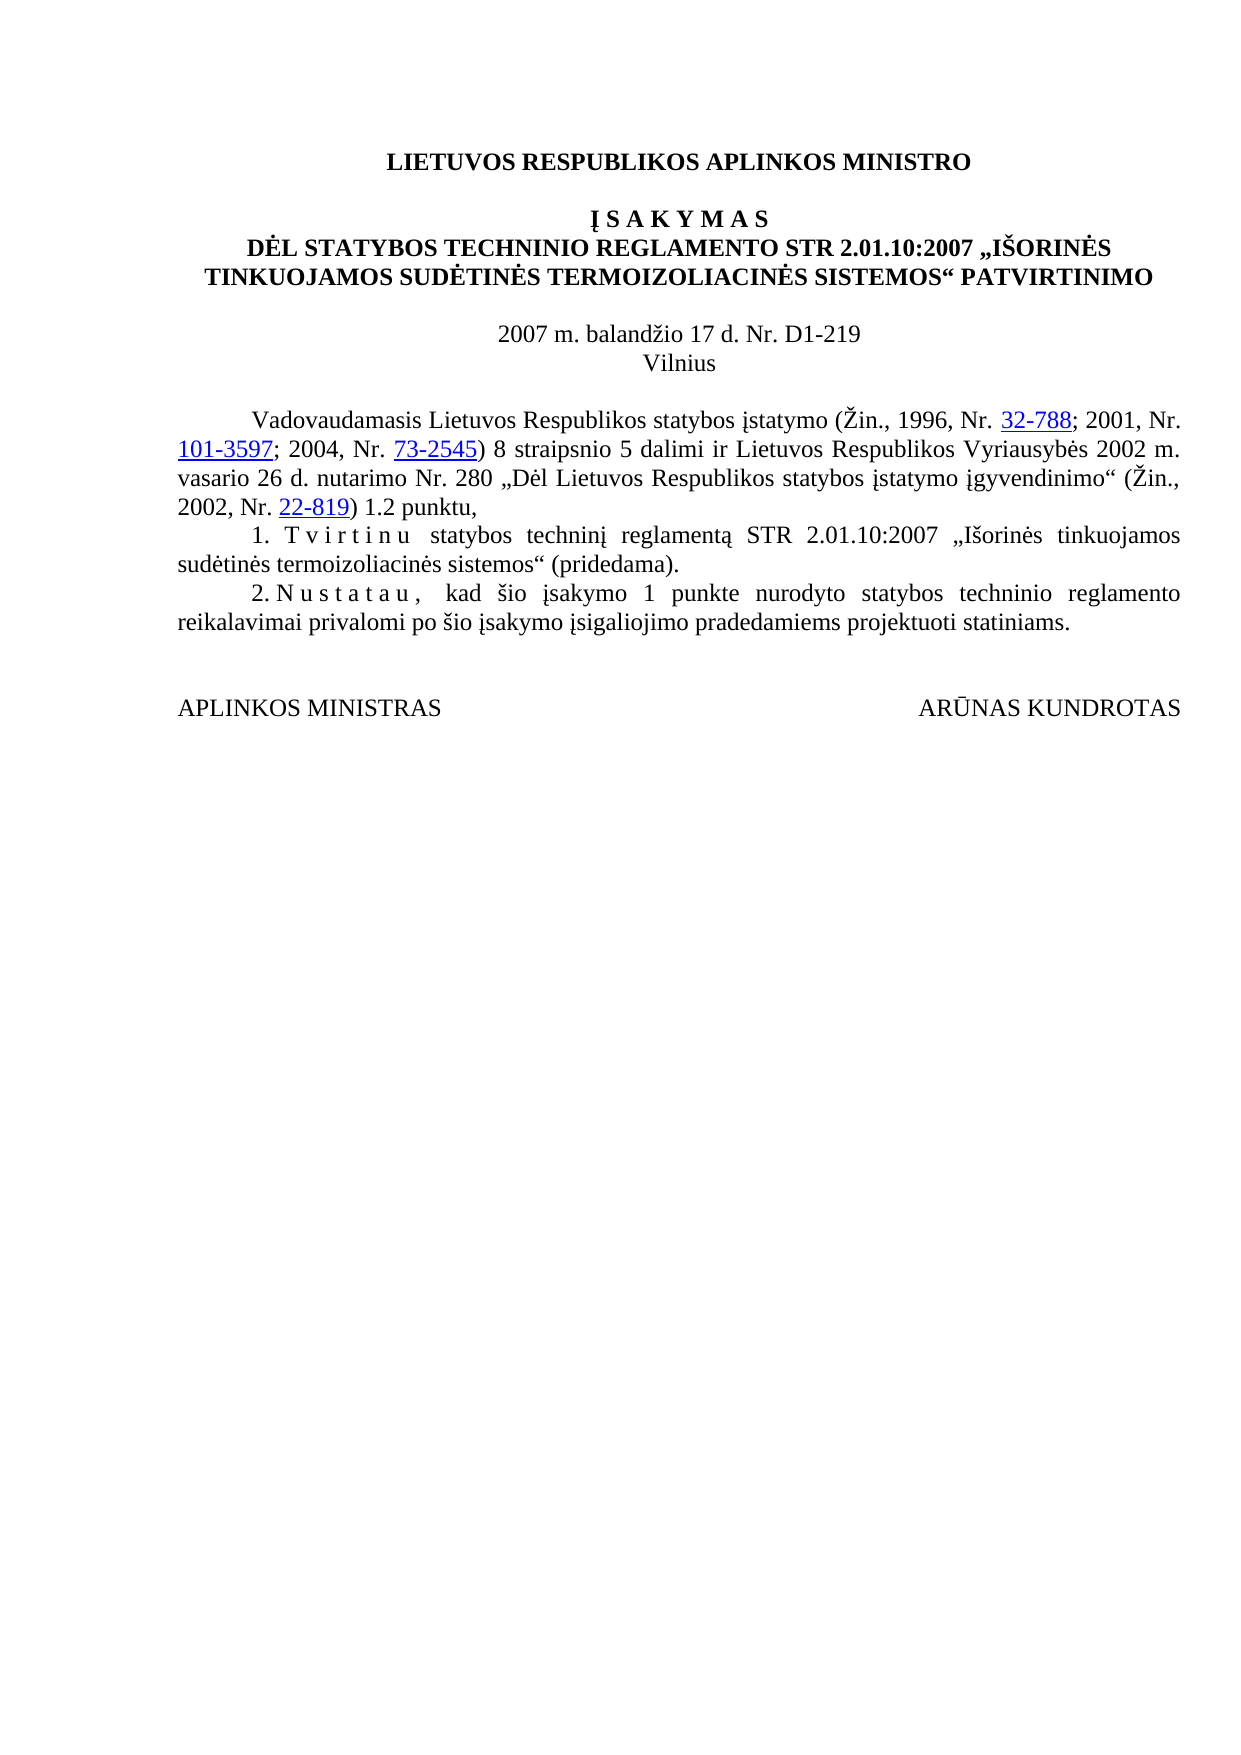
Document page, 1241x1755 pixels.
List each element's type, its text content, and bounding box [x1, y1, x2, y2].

text LIETUVOS RESPUBLIKOS APLINKOS MINISTRO [177, 147, 1181, 176]
text APLINKOS MINISTRAS ARŪNAS KUNDROTAS [177, 693, 1181, 722]
text Vilnius [177, 348, 1181, 377]
text Į S A K Y M A S [177, 204, 1181, 233]
text DĖL STATYBOS TECHNINIO REGLAMENTO STR 2.01.10:2007 „IŠORINĖS TINKUOJAMOS SUDĖTINĖS TERMOIZOLIACINĖS SISTEMOS“ PATVIRTINIMO [177, 233, 1181, 291]
text Vadovaudamasis Lietuvos Respublikos statybos įstatymo (Žin., 1996, Nr. 32-788; 2001, Nr. 101-3597; 2004, Nr. 73-2545) 8 straipsnio 5 dalimi ir Lietuvos Respublikos Vyriausybės 2002 m. vasario 26 d. nutarimo Nr. 280 „Dėl Lietuvos Respublikos statybos įstatymo įgyvendinimo“ (Žin., 2002, Nr. 22-819) 1.2 punktu, [177, 406, 1181, 521]
text 2007 m. balandžio 17 d. Nr. D1-219 [177, 319, 1181, 348]
text 1. Tvirtinu statybos techninį reglamentą STR 2.01.10:2007 „Išorinės tinkuojamos sudėtinės termoizoliacinės sistemos“ (pridedama). [177, 521, 1181, 578]
text 2.Nustatau, kad šio įsakymo 1 punkte nurodyto statybos techninio reglamento reikalavimai privalomi po šio įsakymo įsigaliojimo pradedamiems projektuoti statiniams. [177, 578, 1181, 636]
